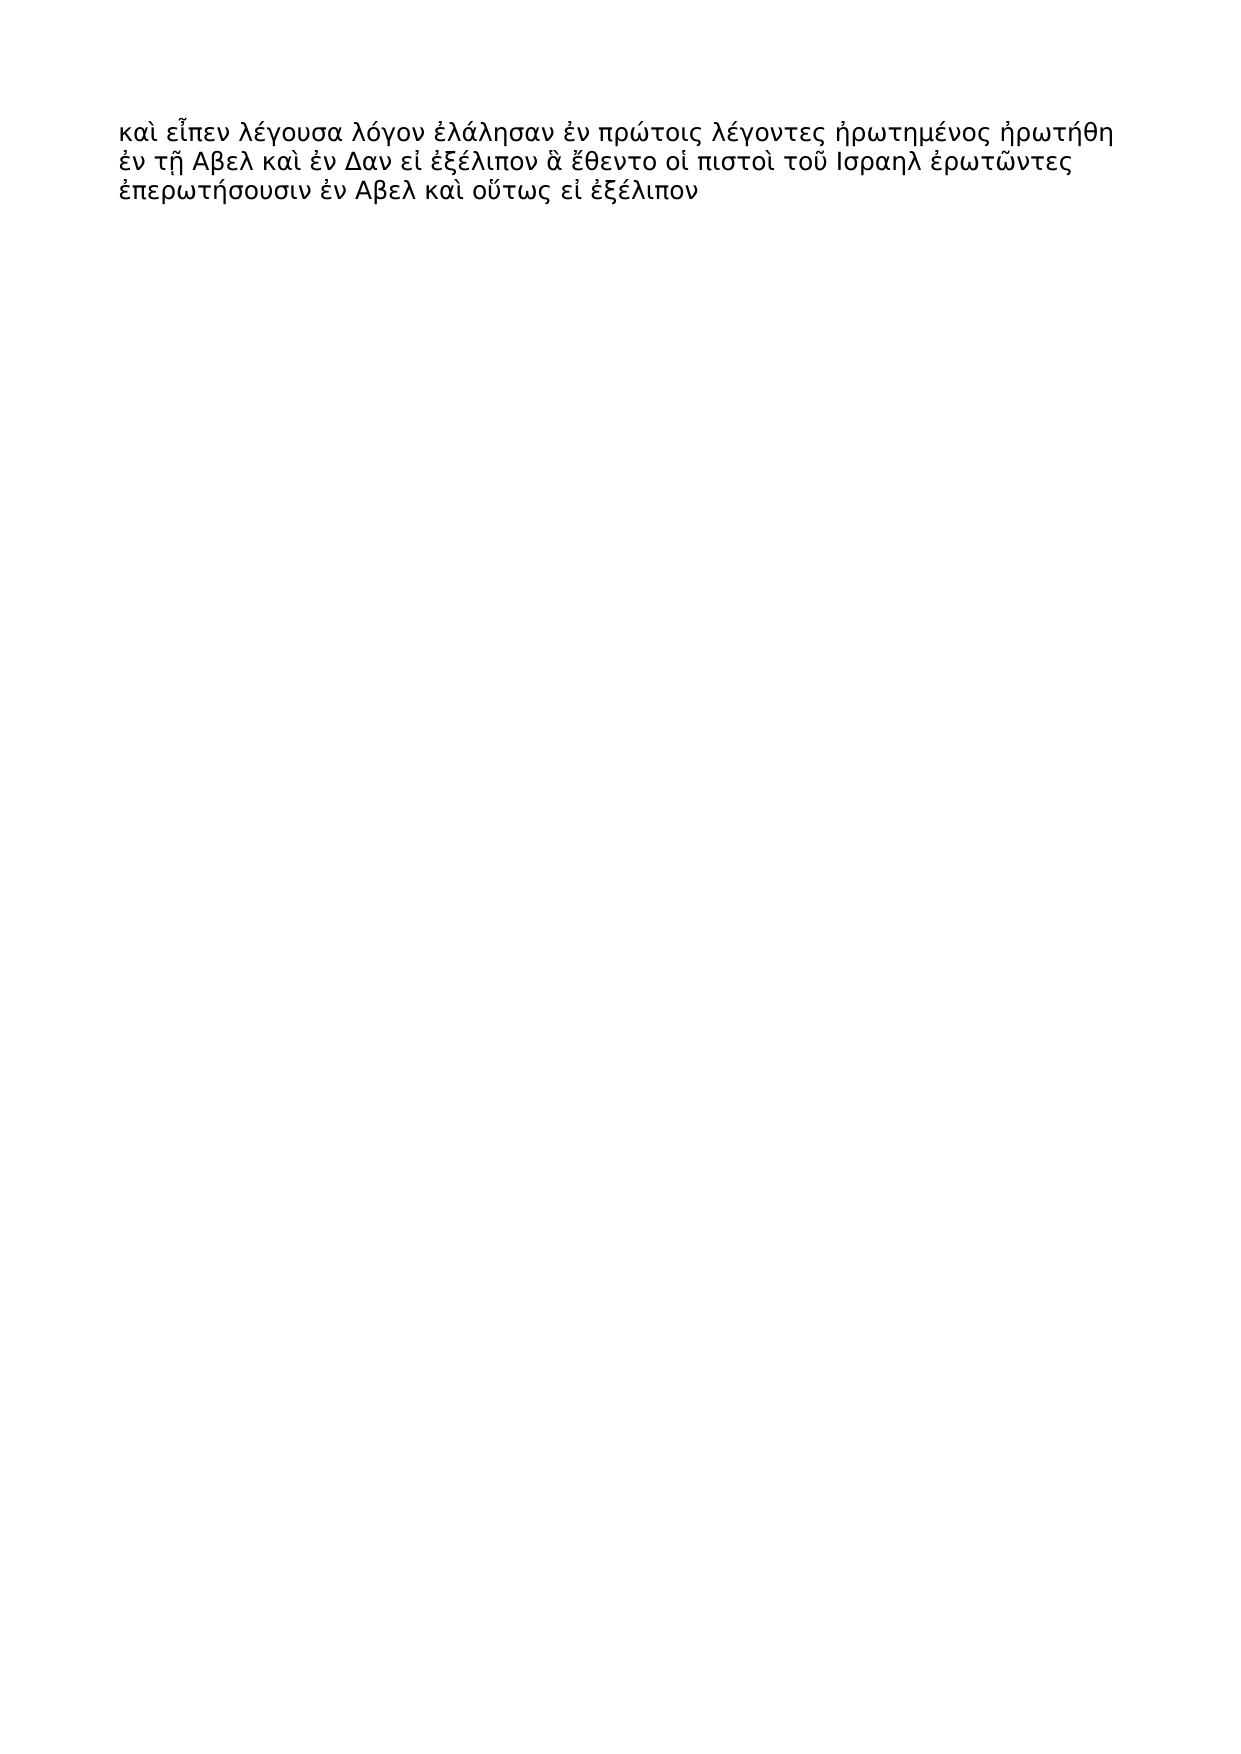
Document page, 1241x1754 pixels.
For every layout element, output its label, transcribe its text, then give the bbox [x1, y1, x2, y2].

text καὶ εἶπεν λέγουσα λόγον ἐλάλησαν ἐν πρώτοις λέγοντες ἠρωτημένος ἠρωτήθη ἐν τῇ Αβελ καὶ ἐν Δαν εἰ ἐξέλιπον ἃ ἔθεντο οἱ πιστοὶ τοῦ Ισραηλ ἐρωτῶντες ἐπερωτήσουσιν ἐν Αβελ καὶ οὕτως εἰ ἐξέλιπον [118, 118, 1122, 206]
